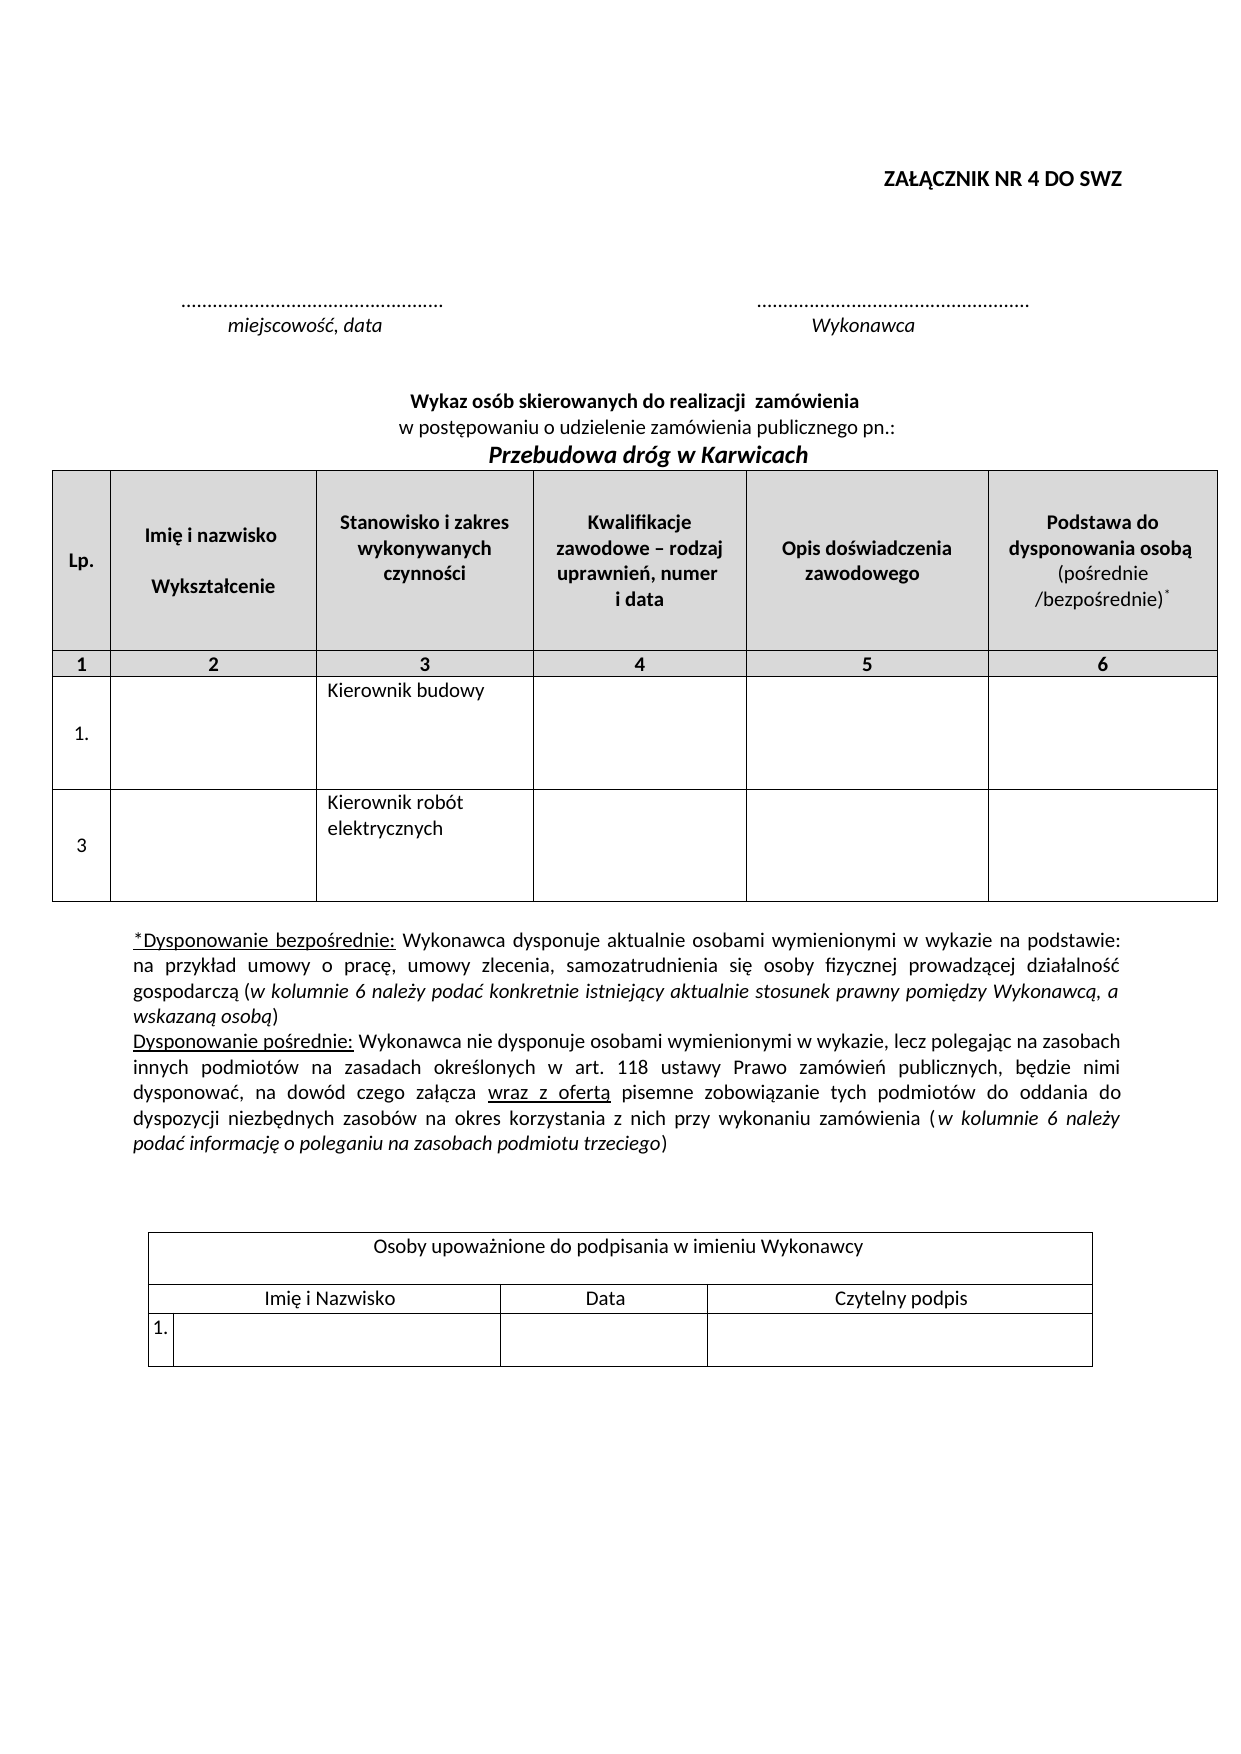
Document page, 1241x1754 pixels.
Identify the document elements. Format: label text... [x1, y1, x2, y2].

table_header Podstawa do dysponowania osobą (pośrednie /bezpośrednie)* [989, 471, 1217, 650]
table_cell Kierownik budowy [317, 677, 533, 788]
table_cell [111, 677, 316, 788]
table_cell Data [501, 1285, 707, 1312]
table_cell 5 [747, 651, 988, 676]
table_cell 4 [534, 651, 746, 676]
table_cell [111, 790, 316, 901]
text *Dysponowanie bezpośrednie: Wykonawca dysponuje aktualnie osobami wymienionymi w wykazie na podstawie: na przykład umowy o pracę, umowy zlecenia, samozatrudnienia się osoby fizycznej prowadzącej działalność gospodarczą (w kolumnie 6 należy podać konkretnie istniejący aktualnie stosunek prawny pomiędzy Wykonawcą, a wskazaną osobą) [133, 927, 1122, 1029]
text .................................................. .................................................... [148, 287, 1122, 312]
table_cell [708, 1314, 1092, 1366]
table_header Imię i nazwisko Wykształcenie [111, 471, 316, 650]
table_cell [747, 677, 988, 788]
table_header Lp. [53, 471, 110, 650]
table_cell 1. [53, 677, 110, 788]
table_cell Imię i Nazwisko [149, 1285, 500, 1312]
text Dysponowanie pośrednie: Wykonawca nie dysponuje osobami wymienionymi w wykazie, lecz polegając na zasobach innych podmiotów na zasadach określonych w art. 118 ustawy Prawo zamówień publicznych, będzie nimi dysponować, na dowód czego załącza wraz z ofertą pisemne zobowiązanie tych podmiotów do oddania do dyspozycji niezbędnych zasobów na okres korzystania z nich przy wykonaniu zamówienia (w kolumnie 6 należy podać informację o poleganiu na zasobach podmiotu trzeciego) [133, 1029, 1122, 1156]
table_cell 1 [53, 651, 110, 676]
table_cell [174, 1314, 500, 1366]
table_cell [534, 790, 746, 901]
table_cell [534, 677, 746, 788]
list ZAŁĄCZNIK NR 4 DO SWZ [192, 164, 1122, 192]
table_cell 3 [317, 651, 533, 676]
table_cell [989, 790, 1217, 901]
table_cell 6 [989, 651, 1217, 676]
table_cell [747, 790, 988, 901]
table_header Opis doświadczenia zawodowego [747, 471, 988, 650]
table_cell Kierownik robót elektrycznych [317, 790, 533, 901]
table_cell Czytelny podpis [708, 1285, 1092, 1312]
text w postępowaniu o udzielenie zamówienia publicznego pn.: [177, 414, 1122, 439]
table_cell 3 [53, 790, 110, 901]
table_header Stanowisko i zakres wykonywanych czynności [317, 471, 533, 650]
table_cell [501, 1314, 707, 1366]
text miejscowość, data Wykonawca [148, 312, 1122, 338]
table_header Osoby upoważnione do podpisania w imieniu Wykonawcy [149, 1233, 1092, 1284]
text Przebudowa dróg w Karwicach [177, 439, 1122, 470]
text Wykaz osób skierowanych do realizacji zamówienia [148, 389, 1122, 414]
table_cell [989, 677, 1217, 788]
table_cell 2 [111, 651, 316, 676]
table_header Kwalifikacje zawodowe – rodzaj uprawnień, numer i data [534, 471, 746, 650]
table_cell 1. [149, 1314, 173, 1366]
